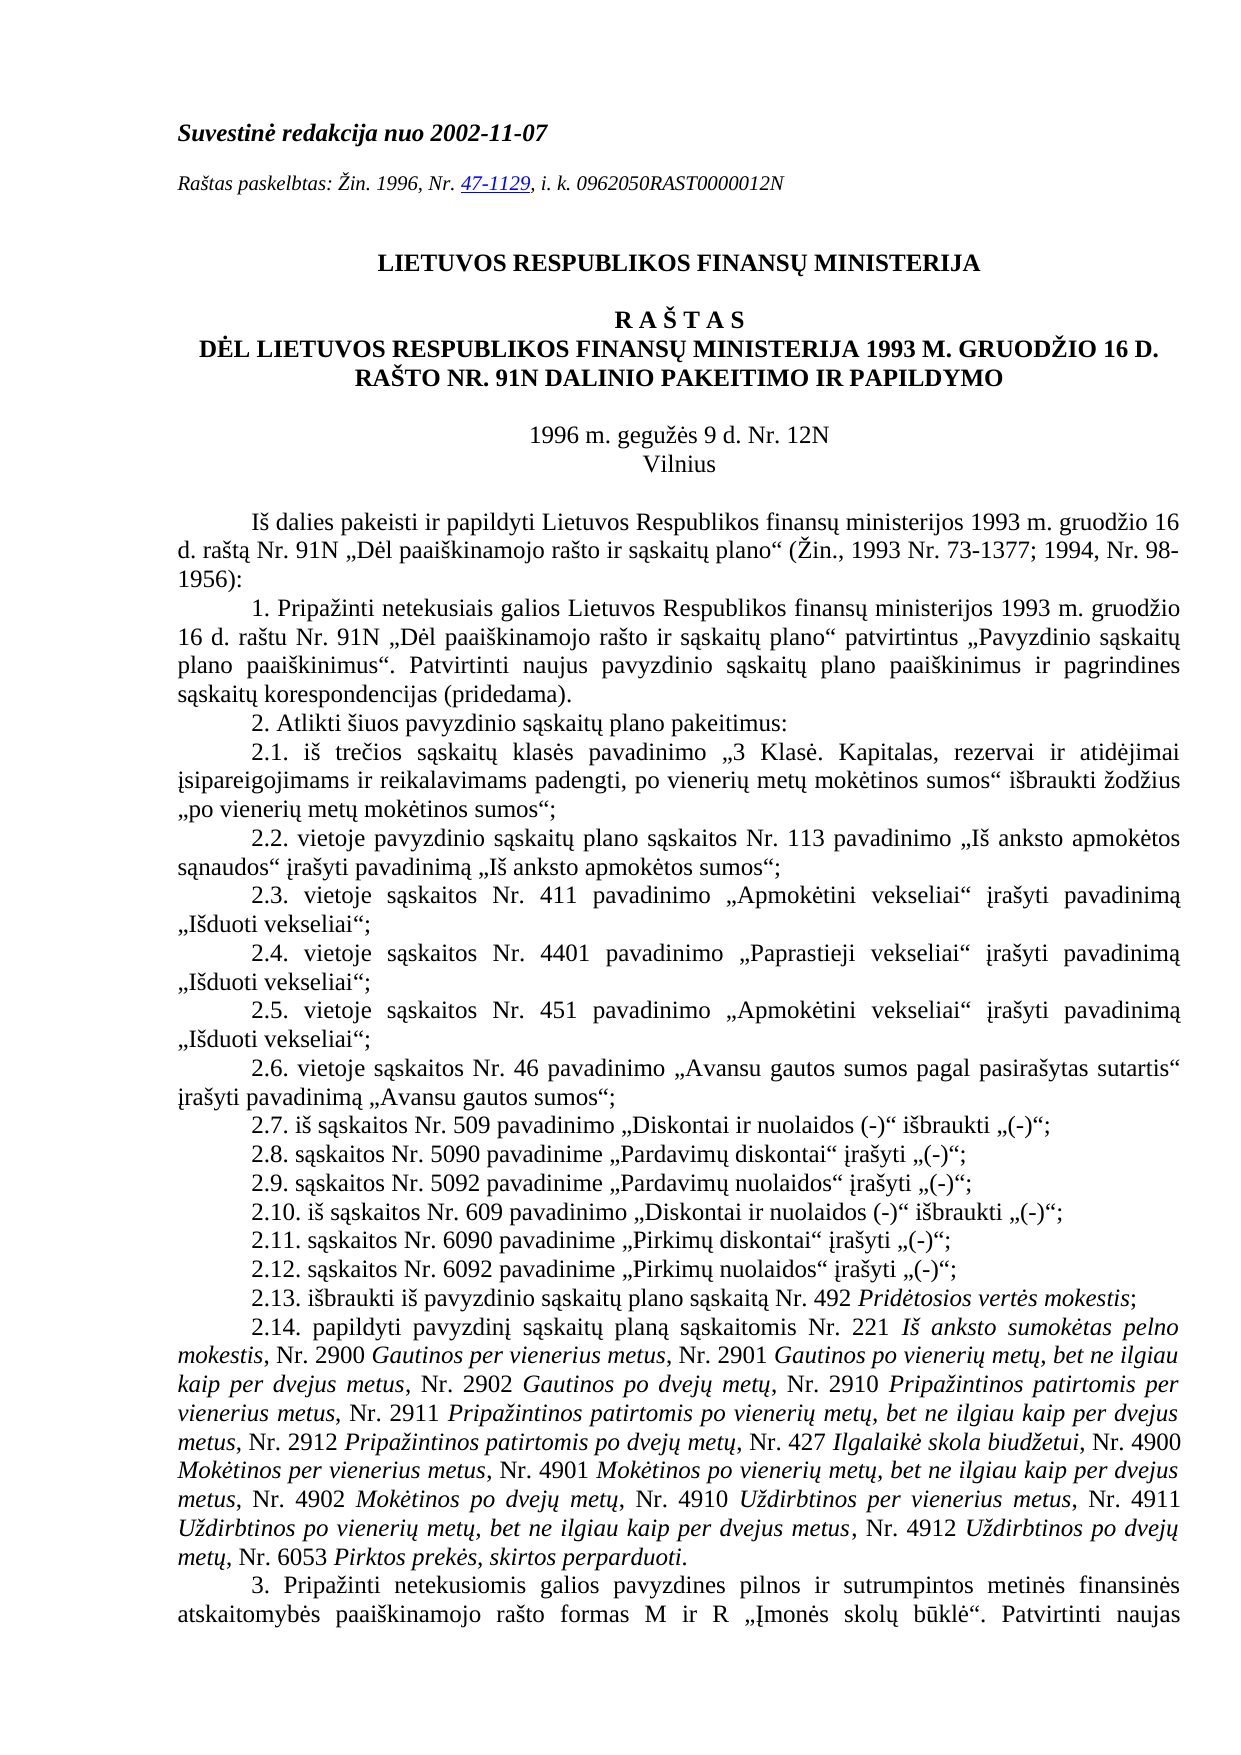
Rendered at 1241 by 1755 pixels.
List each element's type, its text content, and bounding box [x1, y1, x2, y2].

text 2.8. sąskaitos Nr. 5090 pavadinime „Pardavimų diskontai“ įrašyti „(-)“; [177, 1139, 1181, 1168]
text R A Š T A S [177, 305, 1181, 334]
text Iš dalies pakeisti ir papildyti Lietuvos Respublikos finansų ministerijos 1993 m. gruodžio 16 d. raštą Nr. 91N „Dėl paaiškinamojo rašto ir sąskaitų plano“ (Žin., 1993 Nr. 73-1377; 1994, Nr. 98-1956): [177, 507, 1181, 593]
text 2.14. papildyti pavyzdinį sąskaitų planą sąskaitomis Nr. 221 Iš anksto sumokėtas pelno mokestis, Nr. 2900 Gautinos per vienerius metus, Nr. 2901 Gautinos po vienerių metų, bet ne ilgiau kaip per dvejus metus, Nr. 2902 Gautinos po dvejų metų, Nr. 2910 Pripažintinos patirtomis per vienerius metus, Nr. 2911 Pripažintinos patirtomis po vienerių metų, bet ne ilgiau kaip per dvejus metus, Nr. 2912 Pripažintinos patirtomis po dvejų metų, Nr. 427 Ilgalaikė skola biudžetui, Nr. 4900 Mokėtinos per vienerius metus, Nr. 4901 Mokėtinos po vienerių metų, bet ne ilgiau kaip per dvejus metus, Nr. 4902 Mokėtinos po dvejų metų, Nr. 4910 Uždirbtinos per vienerius metus, Nr. 4911 Uždirbtinos po vienerių metų, bet ne ilgiau kaip per dvejus metus, Nr. 4912 Uždirbtinos po dvejų metų, Nr. 6053 Pirktos prekės, skirtos perparduoti. [177, 1312, 1181, 1570]
text 2.4. vietoje sąskaitos Nr. 4401 pavadinimo „Paprastieji vekseliai“ įrašyti pavadinimą „Išduoti vekseliai“; [177, 938, 1181, 995]
text 2.7. iš sąskaitos Nr. 509 pavadinimo „Diskontai ir nuolaidos (-)“ išbraukti „(-)“; [177, 1110, 1181, 1139]
text Suvestinė redakcija nuo 2002-11-07 [177, 118, 1181, 147]
text 2.10. iš sąskaitos Nr. 609 pavadinimo „Diskontai ir nuolaidos (-)“ išbraukti „(-)“; [177, 1197, 1181, 1225]
text 2.12. sąskaitos Nr. 6092 pavadinime „Pirkimų nuolaidos“ įrašyti „(-)“; [177, 1254, 1181, 1283]
text LIETUVOS RESPUBLIKOS FINANSŲ MINISTERIJA [177, 248, 1181, 277]
text Vilnius [177, 449, 1181, 478]
text 2.1. iš trečios sąskaitų klasės pavadinimo „3 Klasė. Kapitalas, rezervai ir atidėjimai įsipareigojimams ir reikalavimams padengti, po vienerių metų mokėtinos sumos“ išbraukti žodžius „po vienerių metų mokėtinos sumos“; [177, 737, 1181, 823]
text 2. Atlikti šiuos pavyzdinio sąskaitų plano pakeitimus: [177, 708, 1181, 737]
text 2.3. vietoje sąskaitos Nr. 411 pavadinimo „Apmokėtini vekseliai“ įrašyti pavadinimą „Išduoti vekseliai“; [177, 880, 1181, 938]
text 2.9. sąskaitos Nr. 5092 pavadinime „Pardavimų nuolaidos“ įrašyti „(-)“; [177, 1168, 1181, 1197]
text 2.2. vietoje pavyzdinio sąskaitų plano sąskaitos Nr. 113 pavadinimo „Iš anksto apmokėtos sąnaudos“ įrašyti pavadinimą „Iš anksto apmokėtos sumos“; [177, 823, 1181, 880]
text 2.11. sąskaitos Nr. 6090 pavadinime „Pirkimų diskontai“ įrašyti „(-)“; [177, 1225, 1181, 1254]
text 2.5. vietoje sąskaitos Nr. 451 pavadinimo „Apmokėtini vekseliai“ įrašyti pavadinimą „Išduoti vekseliai“; [177, 995, 1181, 1053]
text 1. Pripažinti netekusiais galios Lietuvos Respublikos finansų ministerijos 1993 m. gruodžio 16 d. raštu Nr. 91N „Dėl paaiškinamojo rašto ir sąskaitų plano“ patvirtintus „Pavyzdinio sąskaitų plano paaiškinimus“. Patvirtinti naujus pavyzdinio sąskaitų plano paaiškinimus ir pagrindines sąskaitų korespondencijas (pridedama). [177, 593, 1181, 708]
text 2.6. vietoje sąskaitos Nr. 46 pavadinimo „Avansu gautos sumos pagal pasirašytas sutartis“ įrašyti pavadinimą „Avansu gautos sumos“; [177, 1053, 1181, 1110]
text DĖL LIETUVOS RESPUBLIKOS FINANSŲ MINISTERIJA 1993 M. GRUODŽIO 16 D. RAŠTO NR. 91N DALINIO PAKEITIMO IR PAPILDYMO [177, 334, 1181, 392]
text 1996 m. gegužės 9 d. Nr. 12N [177, 420, 1181, 449]
text 3. Pripažinti netekusiomis galios pavyzdines pilnos ir sutrumpintos metinės finansinės atskaitomybės paaiškinamojo rašto formas M ir R „Įmonės skolų būklė“. Patvirtinti naujas [177, 1570, 1181, 1628]
text 2.13. išbraukti iš pavyzdinio sąskaitų plano sąskaitą Nr. 492 Pridėtosios vertės mokestis; [177, 1283, 1181, 1312]
text Raštas paskelbtas: Žin. 1996, Nr. 47-1129, i. k. 0962050RAST0000012N [177, 171, 1181, 195]
